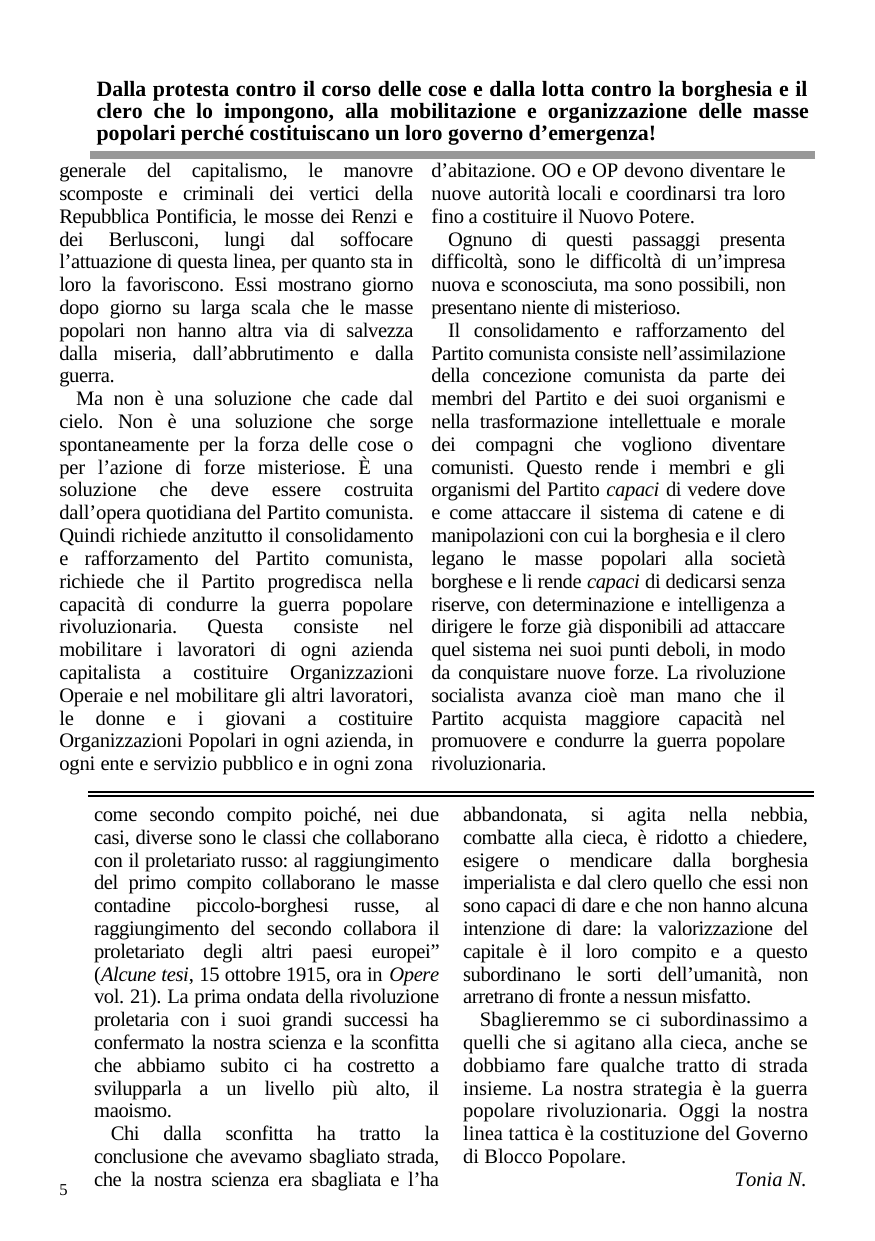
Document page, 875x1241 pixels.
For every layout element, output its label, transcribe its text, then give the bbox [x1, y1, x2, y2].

text Questa è a tutt’oggi la linea che noi seguiamo. Essa è del tutto possibile. La crisi generale del capitalismo, le manovre scomposte e criminali dei vertici della Repubblica Pontificia, le mosse dei Renzi e dei Berlusconi, lungi dal soffocare l’attuazione di questa linea, per quanto sta in loro la favoriscono. Essi mostrano giorno dopo giorno su larga scala che le masse popolari non hanno altra via di salvezza dalla miseria, dall’abbrutimento e dalla guerra. [59, 94, 413, 387]
text Il consolidamento e rafforzamento del Partito comunista consiste nell’assimilazione della concezione comunista da parte dei membri del Partito e dei suoi organismi e nella trasformazione intellettuale e morale dei compagni che vogliono diventare comunisti. Questo rende i membri e gli organismi del Partito capaci di vedere dove e come attaccare il sistema di catene e di manipolazioni con cui la borghesia e il clero legano le masse popolari alla società borghese e li rende capaci di dedicarsi senza riserve, con determinazione e intelligenza a dirigere le forze già disponibili ad attaccare quel sistema nei suoi punti deboli, in modo da conquistare nuove forze. La rivoluzione socialista avanza cioè man mano che il Partito acquista maggiore capacità nel promuovere e condurre la guerra popolare rivoluzionaria. [431, 319, 786, 775]
text Chi dalla sconfitta ha tratto la conclusione che avevamo sbagliato strada, che la nostra scienza era sbagliata e l’ha [94, 1122, 439, 1191]
text Ognuno di questi passaggi presenta difficoltà, sono le difficoltà di un’impresa nuova e sconosciuta, ma sono possibili, non presentano niente di misterioso. [431, 227, 786, 319]
text Sbaglieremmo se ci subordinassimo a quelli che si agitano alla cieca, anche se dobbiamo fare qualche tratto di strada insieme. La nostra strategia è la guerra popolare rivoluzionaria. Oggi la nostra linea tattica è la costituzione del Governo di Blocco Popolare. [463, 1008, 808, 1168]
text come secondo compito poiché, nei due casi, diverse sono le classi che collaborano con il proletariato russo: al raggiungimento del primo compito collaborano le masse contadine piccolo-borghesi russe, al raggiungimento del secondo collabora il proletariato degli altri paesi europei” (Alcune tesi, 15 ottobre 1915, ora in Opere vol. 21). La prima ondata della rivoluzione proletaria con i suoi grandi successi ha confermato la nostra scienza e la sconfitta che abbiamo subito ci ha costretto a svilupparla a un livello più alto, il maoismo. [94, 803, 439, 1122]
text abbandonata, si agita nella nebbia, combatte alla cieca, è ridotto a chiedere, esigere o mendicare dalla borghesia imperialista e dal clero quello che essi non sono capaci di dare e che non hanno alcuna intenzione di dare: la valorizzazione del capitale è il loro compito e a questo subordinano le sorti dell’umanità, non arretrano di fronte a nessun misfatto. [463, 803, 808, 1008]
text Ma non è una soluzione che cade dal cielo. Non è una soluzione che sorge spontaneamente per la forza delle cose o per l’azione di forze misteriose. È una soluzione che deve essere costruita dall’opera quotidiana del Partito comunista. Quindi richiede anzitutto il consolidamento e rafforzamento del Partito comunista, richiede che il Partito progredisca nella capacità di condurre la guerra popolare rivoluzionaria. Questa consiste nel mobilitare i lavoratori di ogni azienda capitalista a costituire Organizzazioni Operaie e nel mobilitare gli altri lavoratori, le donne e i giovani a costituire Organizzazioni Popolari in ogni azienda, in ogni ente e servizio pubblico e in ogni zona [59, 387, 413, 775]
text Tonia N. [463, 1168, 808, 1191]
text d’abitazione. OO e OP devono diventare le nuove autorità locali e coordinarsi tra loro fino a costituire il Nuovo Potere. [431, 159, 786, 227]
text Dalla protesta contro il corso delle cose e dalla lotta contro la borghesia e il clero che lo impongono, alla mobilitazione e organizzazione delle masse popolari perché costituiscano un loro governo d’emergenza! [96, 77, 809, 145]
